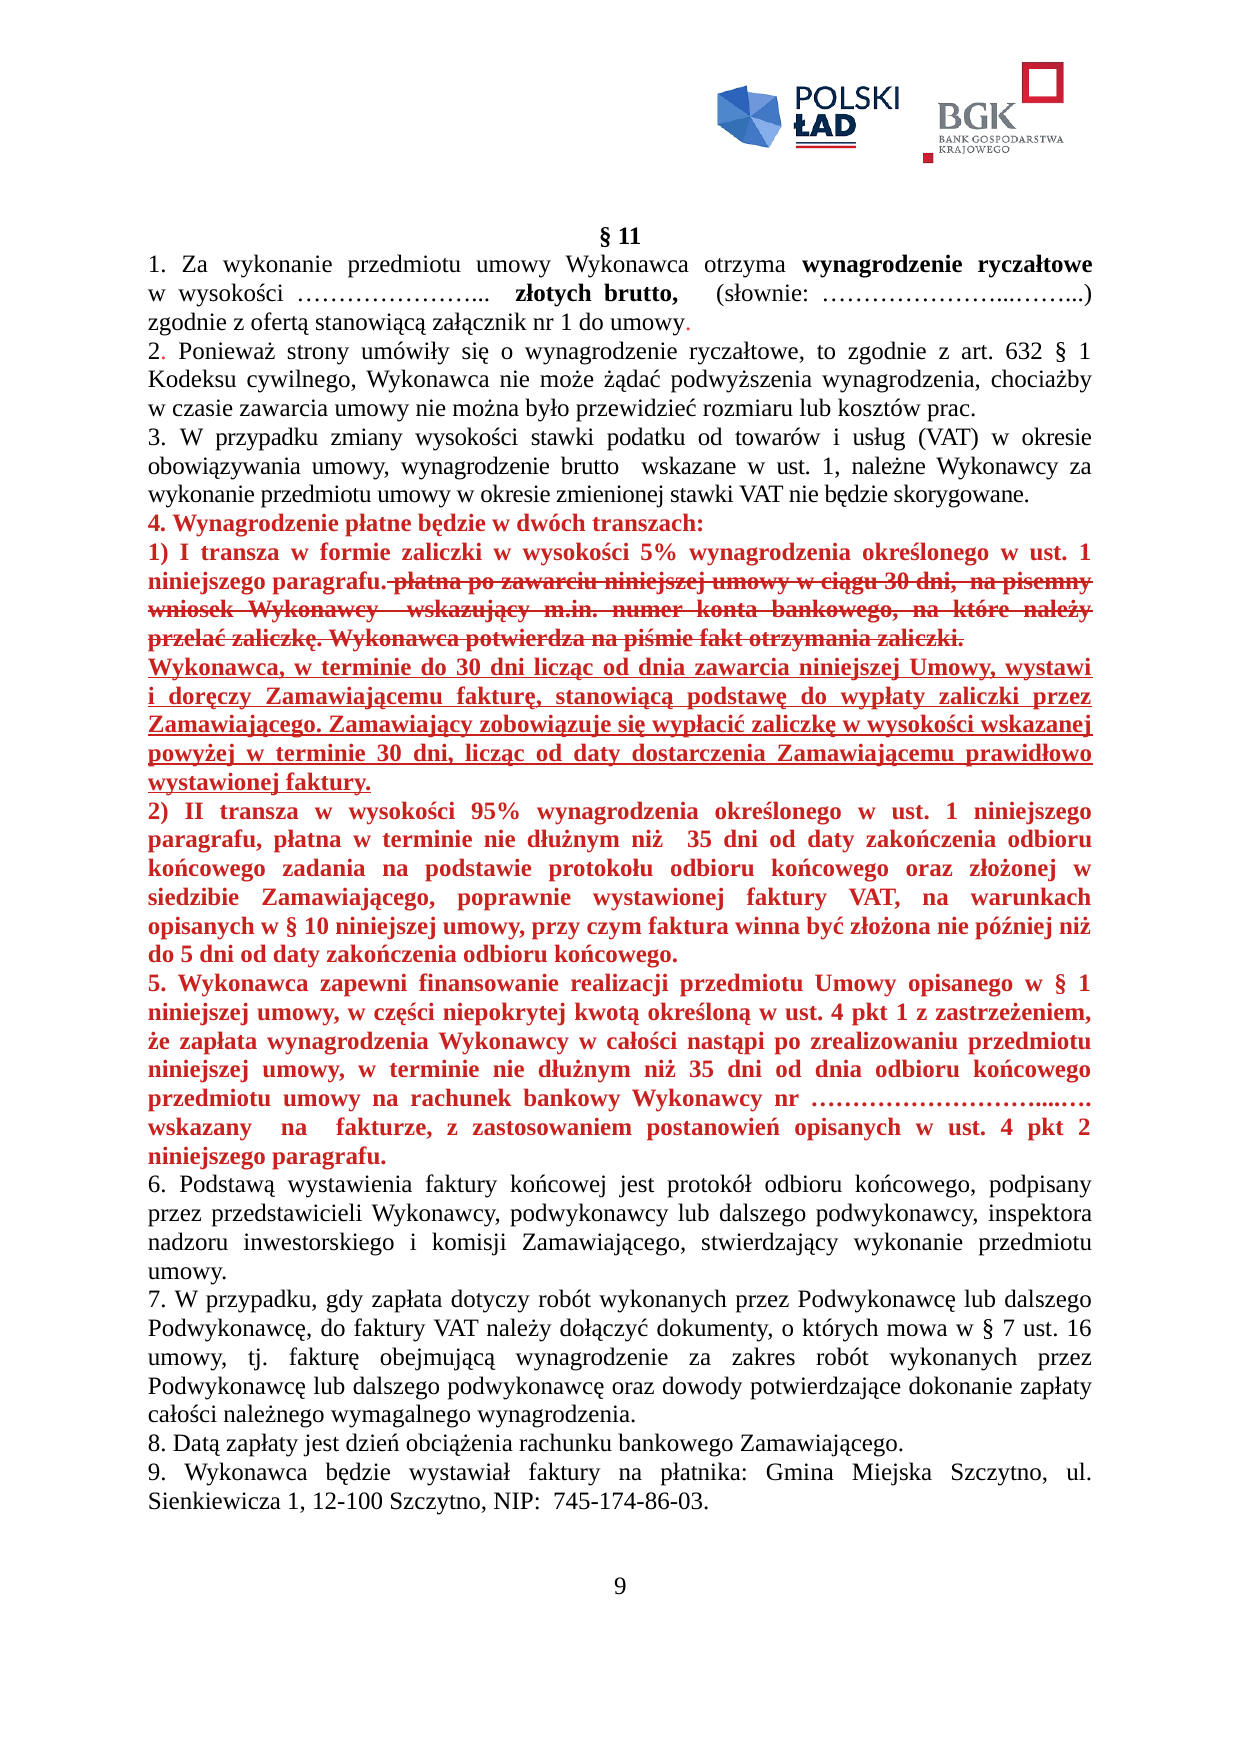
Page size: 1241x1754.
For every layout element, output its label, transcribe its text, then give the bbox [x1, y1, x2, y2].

text 9. Wykonawca będzie wystawiał faktury na płatnika: Gmina Miejska Szczytno, ul. Sienkiewicza 1, 12-100 Szczytno, NIP: 745-174-86-03. [148, 1457, 1093, 1514]
text i doręczy Zamawiającemu fakturę, stanowiącą podstawę do wypłaty zaliczki przez Zamawiającego. Zamawiający zobowiązuje się wypłacić zaliczkę w wysokości wskazanej [148, 678, 1093, 734]
text 2. Ponieważ strony umówiły się o wynagrodzenie ryczałtowe, to zgodnie z art. 632 § 1 Kodeksu cywilnego, Wykonawca nie może żądać podwyższenia wynagrodzenia, chociażby w czasie zawarcia umowy nie można było przewidzieć rozmiaru lub kosztów prac. [148, 336, 1093, 422]
text 6. Podstawą wystawienia faktury końcowej jest protokół odbioru końcowego, podpisany przez przedstawicieli Wykonawcy, podwykonawcy lub dalszego podwykonawcy, inspektora nadzoru inwestorskiego i komisji Zamawiającego, stwierdzający wykonanie przedmiotu umowy. [148, 1169, 1093, 1284]
text 5. Wykonawca zapewni finansowanie realizacji przedmiotu Umowy opisanego w § 1 niniejszej umowy, w części niepokrytej kwotą określoną w ust. 4 pkt 1 z zastrzeżeniem, że zapłata wynagrodzenia Wykonawcy w całości nastąpi po zrealizowaniu przedmiotu niniejszej umowy, w terminie nie dłużnym niż 35 dni od dnia odbioru końcowego przedmiotu umowy na rachunek bankowy Wykonawcy nr ………………………....…. wskazany na fakturze, z zastosowaniem postanowień opisanych w ust. 4 pkt 2 niniejszego paragrafu. [148, 968, 1093, 1169]
text 7. W przypadku, gdy zapłata dotyczy robót wykonanych przez Podwykonawcę lub dalszego Podwykonawcę, do faktury VAT należy dołączyć dokumenty, o których mowa w § 7 ust. 16 umowy, tj. fakturę obejmującą wynagrodzenie za zakres robót wykonanych przez Podwykonawcę lub dalszego podwykonawcę oraz dowody potwierdzające dokonanie zapłaty całości należnego wymagalnego wynagrodzenia. [148, 1284, 1093, 1428]
text 3. W przypadku zmiany wysokości stawki podatku od towarów i usług (VAT) w okresie obowiązywania umowy, wynagrodzenie brutto wskazane w ust. 1, należne Wykonawcy za wykonanie przedmiotu umowy w okresie zmienionej stawki VAT nie będzie skorygowane. [148, 422, 1093, 508]
text Wykonawca, w terminie do 30 dni licząc od dnia zawarcia niniejszej Umowy, wystawi [148, 652, 1093, 677]
text 1. Za wykonanie przedmiotu umowy Wykonawca otrzyma wynagrodzenie ryczałtowe w wysokości …………………... złotych brutto, (słownie: …………………...……...) zgodnie z ofertą stanowiącą załącznik nr 1 do umowy. [148, 249, 1093, 336]
text 2) II transza w wysokości 95% wynagrodzenia określonego w ust. 1 niniejszego paragrafu, płatna w terminie nie dłużnym niż 35 dni od daty zakończenia odbioru końcowego zadania na podstawie protokołu odbioru końcowego oraz złożonej w siedzibie Zamawiającego, poprawnie wystawionej faktury VAT, na warunkach opisanych w § 10 niniejszej umowy, przy czym faktura winna być złożona nie później niż do 5 dni od daty zakończenia odbioru końcowego. [148, 796, 1093, 968]
text 4. Wynagrodzenie płatne będzie w dwóch transzach: [148, 508, 1093, 537]
text § 11 [148, 221, 1093, 249]
text 8. Datą zapłaty jest dzień obciążenia rachunku bankowego Zamawiającego. [148, 1428, 1093, 1457]
text wystawionej faktury. [148, 765, 1093, 796]
text 1) I transza w formie zaliczki w wysokości 5% wynagrodzenia określonego w ust. 1 niniejszego paragrafu. płatna po zawarciu niniejszej umowy w ciągu 30 dni, na pisemny wniosek Wykonawcy wskazujący m.in. numer konta bankowego, na które należy przelać zaliczkę. Wykonawca potwierdza na piśmie fakt otrzymania zaliczki. [148, 612, 1093, 652]
text powyżej w terminie 30 dni, licząc od daty dostarczenia Zamawiającemu prawidłowo [148, 736, 1093, 763]
text 1) I transza w formie zaliczki w wysokości 5% wynagrodzenia określonego w ust. 1 niniejszego paragrafu. płatna po zawarciu niniejszej umowy w ciągu 30 dni, na pisemny wniosek Wykonawcy wskazujący m.in. numer konta bankowego, na które należy przelać zaliczkę. Wykonawca potwierdza na piśmie fakt otrzymania zaliczki. [148, 537, 1093, 610]
